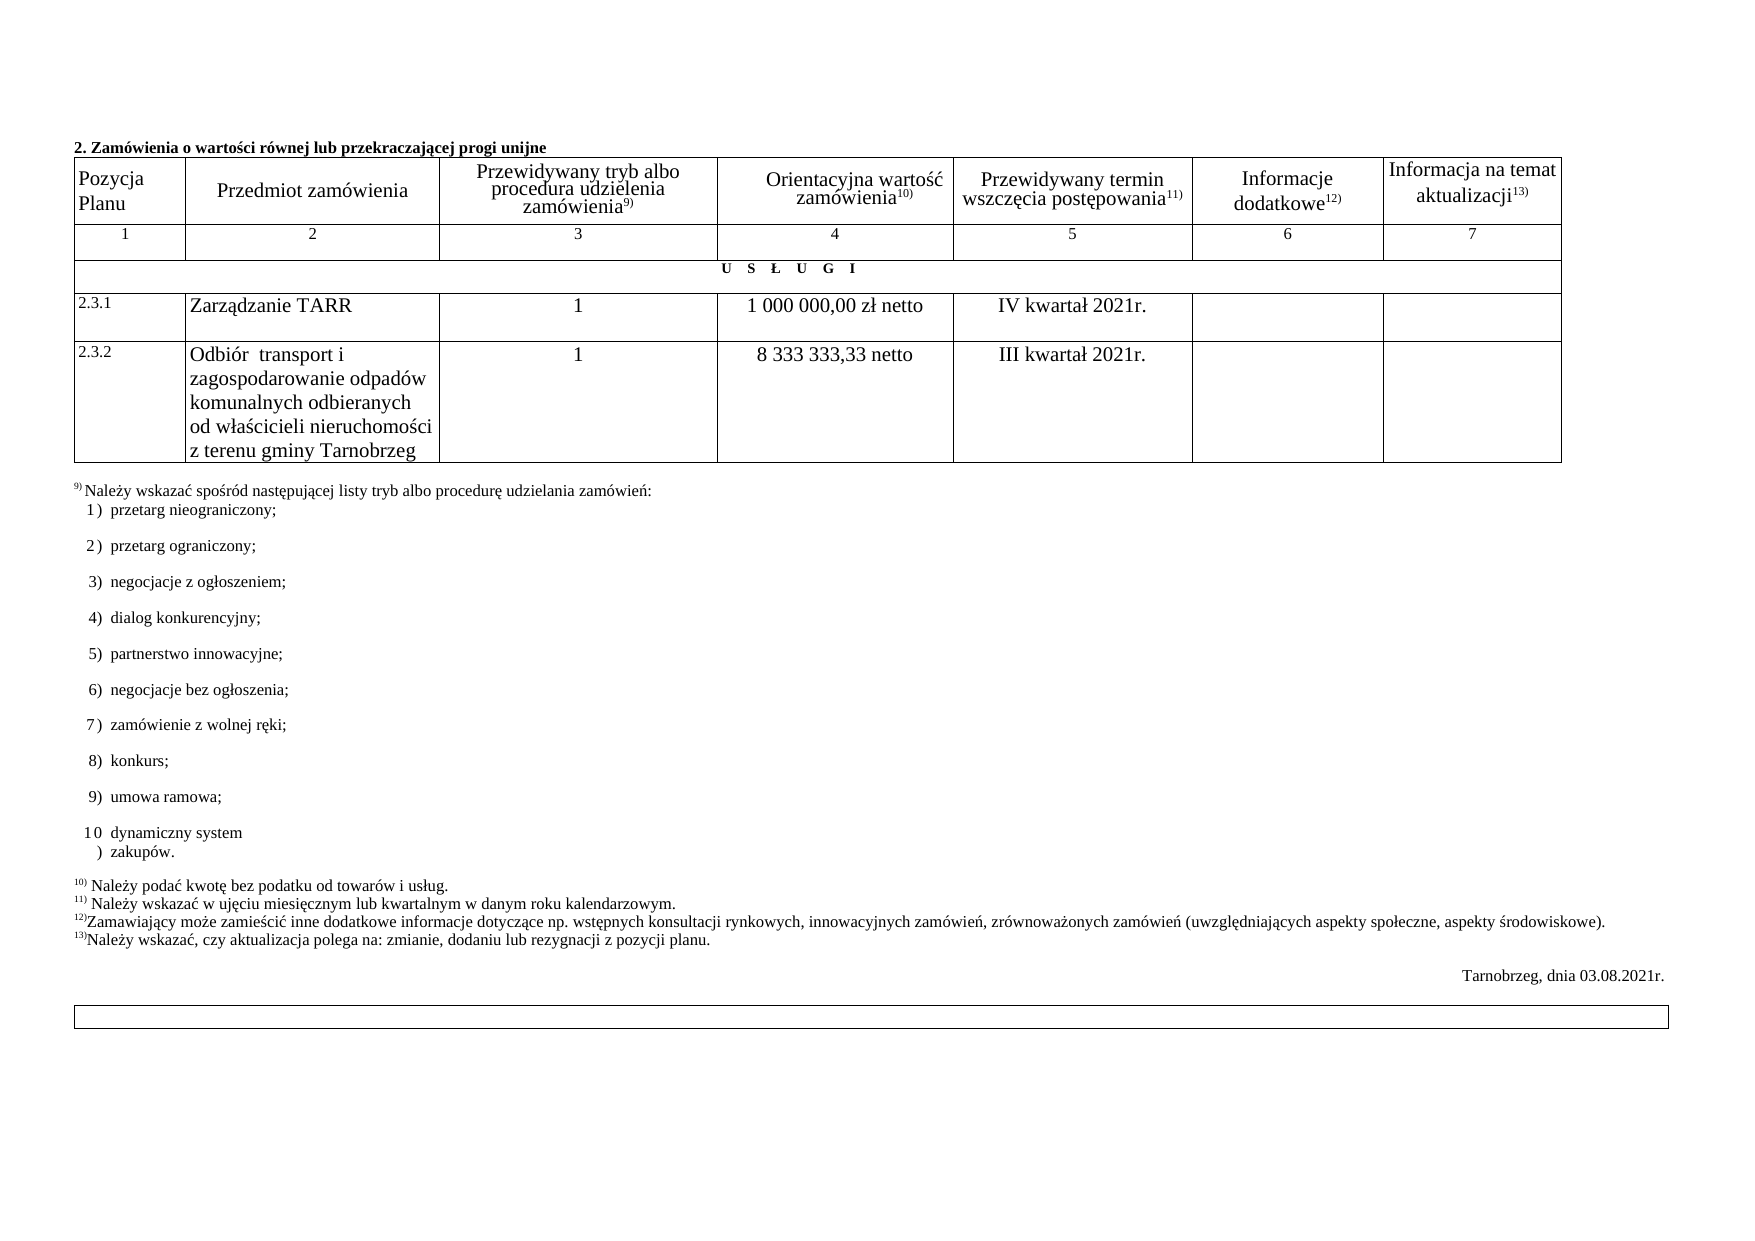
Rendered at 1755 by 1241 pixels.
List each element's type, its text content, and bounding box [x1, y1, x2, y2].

table_cell [1193, 342, 1383, 462]
text Tarnobrzeg, dnia 03.08.2021r. [74, 966, 1668, 985]
table_cell 7 [1384, 225, 1561, 259]
table_cell 2) [74, 536, 106, 572]
table_cell negocjacje bez ogłoszenia; [106, 679, 307, 715]
table_cell 2.3.1 [75, 294, 185, 341]
table_header Pozycja Planu [75, 158, 185, 224]
table_cell partnerstwo innowacyjne; [106, 644, 307, 679]
table_cell 4) [74, 608, 106, 643]
table_cell 6 [1193, 225, 1383, 259]
table_cell Zarządzanie TARR [186, 294, 439, 341]
table_cell 3) [74, 572, 106, 608]
table_header Przewidywany termin wszczęcia postępowania11) [954, 158, 1192, 224]
table_cell 2.3.2 [75, 342, 185, 462]
table_cell 8) [74, 751, 106, 787]
table_cell 3 [440, 225, 717, 259]
table_cell 2 [186, 225, 439, 259]
table_cell 1 000 000,00 zł netto [718, 294, 953, 341]
table_cell 1 [440, 342, 717, 462]
table_cell dialog konkurencyjny; [106, 608, 307, 643]
table_cell 10) [74, 823, 106, 878]
text 2. Zamówienia o wartości równej lub przekraczającej progi unijne [74, 138, 1668, 157]
table_cell 5) [74, 644, 106, 679]
table_cell negocjacje z ogłoszeniem; [106, 572, 307, 608]
table_cell zamówienie z wolnej ręki; [106, 715, 307, 751]
table_cell 5 [954, 225, 1192, 259]
table_cell IV kwartał 2021r. [954, 294, 1192, 341]
table_cell USŁUGI [75, 261, 1561, 293]
table_cell 4 [718, 225, 953, 259]
table_header Informacja na temat aktualizacji13) [1384, 158, 1561, 224]
table_cell 1 [440, 294, 717, 341]
table_cell 1 [75, 225, 185, 259]
table_cell przetarg ograniczony; [106, 536, 307, 572]
text 11) Należy wskazać w ujęciu miesięcznym lub kwartalnym w danym roku kalendarzowym. [74, 895, 768, 913]
table_cell 8 333 333,33 netto [718, 342, 953, 462]
table_header Informacje dodatkowe12) [1193, 158, 1383, 224]
table_cell III kwartał 2021r. [954, 342, 1192, 462]
table_header Przewidywany tryb albo procedura udzielenia zamówienia9) [440, 158, 717, 224]
table_cell 9) [74, 787, 106, 823]
table_header 1) [74, 500, 106, 536]
table_cell konkurs; [106, 751, 307, 787]
table_cell 7) [74, 715, 106, 751]
table_header Orientacyjna wartość zamówienia10) [718, 158, 953, 224]
table_cell umowa ramowa; [106, 787, 307, 823]
table_cell [1384, 342, 1561, 462]
text 9) Należy wskazać spośród następującej listy tryb albo procedurę udzielania zamówień: [74, 481, 1668, 500]
text 13)Należy wskazać, czy aktualizacja polega na: zmianie, dodaniu lub rezygnacji z pozycji planu. [74, 931, 1668, 948]
table_cell 6) [74, 679, 106, 715]
table_cell dynamiczny system zakupów. [106, 823, 307, 878]
table_header przetarg nieograniczony; [106, 500, 307, 536]
table_cell Odbiór transport i zagospodarowanie odpadów komunalnych odbieranych od właścicieli nieruchomości z terenu gminy Tarnobrzeg [186, 342, 439, 462]
table_header Przedmiot zamówienia [186, 158, 439, 224]
table_cell [1193, 294, 1383, 341]
text 10) Należy podać kwotę bez podatku od towarów i usług. [74, 878, 768, 895]
text 12)Zamawiający może zamieścić inne dodatkowe informacje dotyczące np. wstępnych konsultacji rynkowych, innowacyjnych zamówień, zrównoważonych zamówień (uwzględniających aspekty społeczne, aspekty środowiskowe). [74, 913, 1668, 931]
table_cell [1384, 294, 1561, 341]
